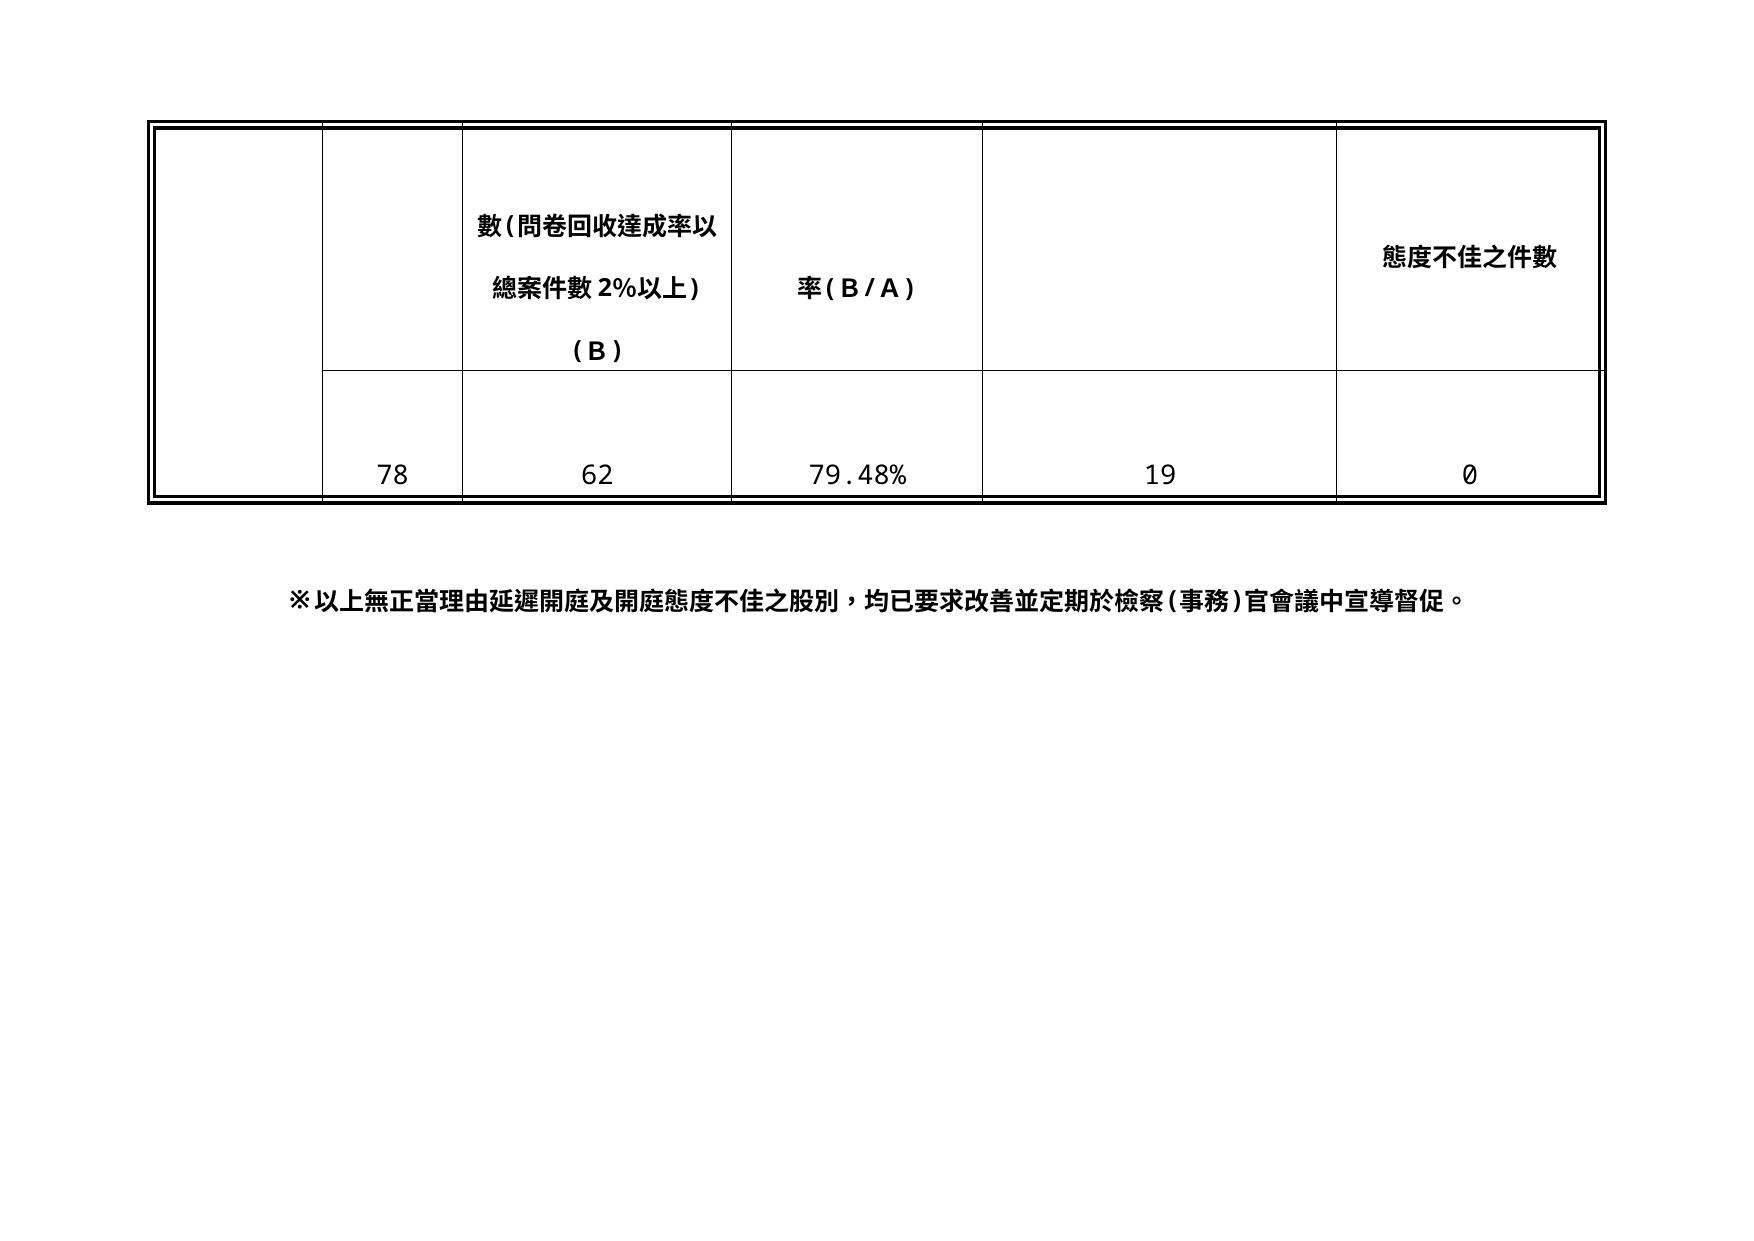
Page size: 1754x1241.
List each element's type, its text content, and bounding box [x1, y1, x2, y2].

table_cell 數(問卷回收達成率以總案件數2％以上)(Ｂ) [463, 130, 731, 370]
text ※以上無正當理由延遲開庭及開庭態度不佳之股別，均已要求改善並定期於檢察(事務)官會議中宣導督促。 [150, 558, 1604, 620]
table_cell 78 [323, 371, 462, 495]
table_cell [323, 130, 462, 370]
table_cell [151, 123, 322, 495]
table_cell 62 [463, 371, 731, 495]
table_cell 79.48% [732, 371, 982, 495]
table_cell 0 [1337, 371, 1598, 495]
table_cell 態度不佳之件數 [1337, 123, 1603, 370]
table_cell 19 [983, 371, 1336, 495]
table_cell [983, 130, 1336, 370]
table_cell 率(Ｂ/Ａ) [732, 130, 982, 370]
